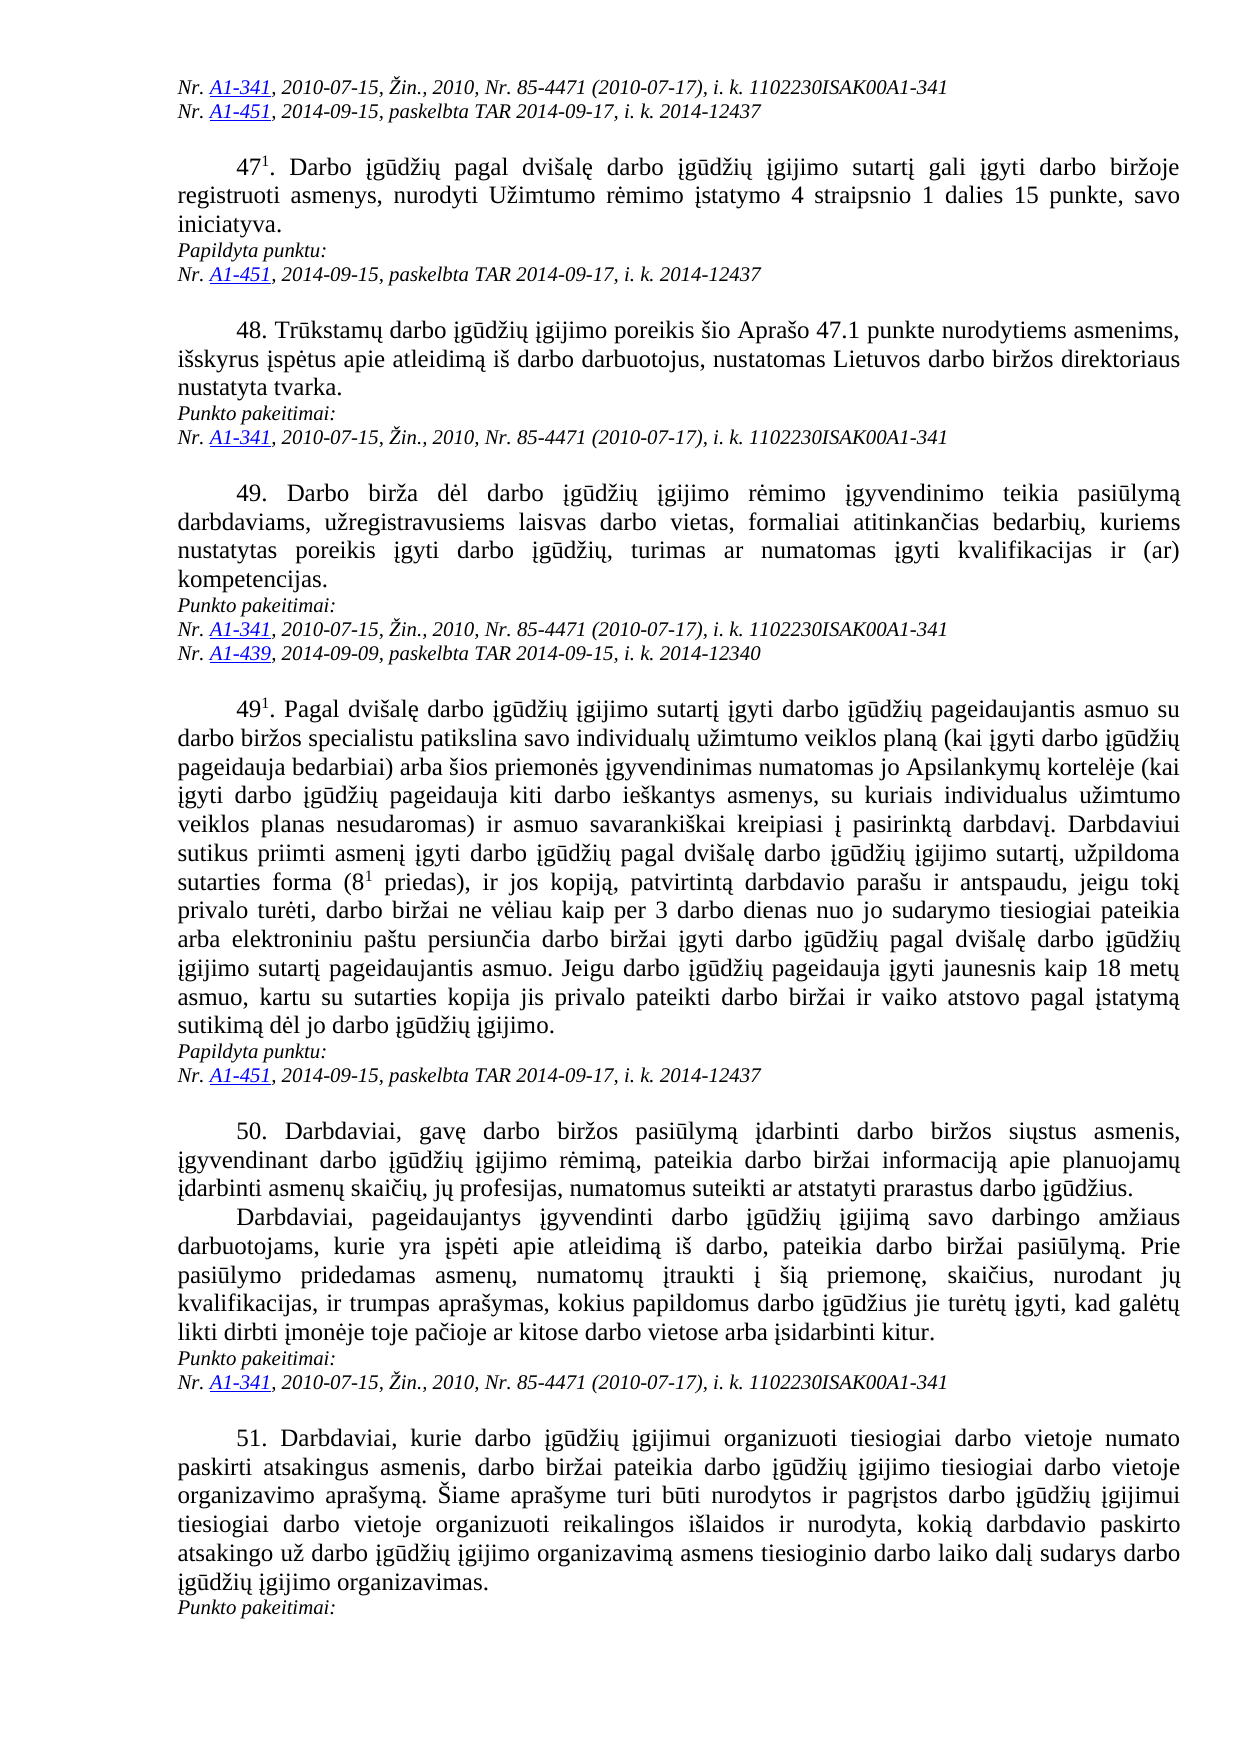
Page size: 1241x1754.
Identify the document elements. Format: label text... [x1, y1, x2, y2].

text Punkto pakeitimai: [177, 1595, 1181, 1619]
text 491. Pagal dvišalę darbo įgūdžių įgijimo sutartį įgyti darbo įgūdžių pageidaujantis asmuo su darbo biržos specialistu patikslina savo individualų užimtumo veiklos planą (kai įgyti darbo įgūdžių pageidauja bedarbiai) arba šios priemonės įgyvendinimas numatomas jo Apsilankymų kortelėje (kai įgyti darbo įgūdžių pageidauja kiti darbo ieškantys asmenys, su kuriais individualus užimtumo veiklos planas nesudaromas) ir asmuo savarankiškai kreipiasi į pasirinktą darbdavį. Darbdaviui sutikus priimti asmenį įgyti darbo įgūdžių pagal dvišalę darbo įgūdžių įgijimo sutartį, užpildoma sutarties forma (81 priedas), ir jos kopiją, patvirtintą darbdavio parašu ir antspaudu, jeigu tokį privalo turėti, darbo biržai ne vėliau kaip per 3 darbo dienas nuo jo sudarymo tiesiogiai pateikia arba elektroniniu paštu persiunčia darbo biržai įgyti darbo įgūdžių pagal dvišalę darbo įgūdžių įgijimo sutartį pageidaujantis asmuo. Jeigu darbo įgūdžių pageidauja įgyti jaunesnis kaip 18 metų asmuo, kartu su sutarties kopija jis privalo pateikti darbo biržai ir vaiko atstovo pagal įstatymą sutikimą dėl jo darbo įgūdžių įgijimo. [177, 694, 1181, 1039]
text 49. Darbo birža dėl darbo įgūdžių įgijimo rėmimo įgyvendinimo teikia pasiūlymą darbdaviams, užregistravusiems laisvas darbo vietas, formaliai atitinkančias bedarbių, kuriems nustatytas poreikis įgyti darbo įgūdžių, turimas ar numatomas įgyti kvalifikacijas ir (ar) kompetencijas. [177, 478, 1181, 593]
text Darbdaviai, pageidaujantys įgyvendinti darbo įgūdžių įgijimą savo darbingo amžiaus darbuotojams, kurie yra įspėti apie atleidimą iš darbo, pateikia darbo biržai pasiūlymą. Prie pasiūlymo pridedamas asmenų, numatomų įtraukti į šią priemonę, skaičius, nurodant jų kvalifikacijas, ir trumpas aprašymas, kokius papildomus darbo įgūdžius jie turėtų įgyti, kad galėtų likti dirbti įmonėje toje pačioje ar kitose darbo vietose arba įsidarbinti kitur. [177, 1202, 1181, 1346]
text Punkto pakeitimai: [177, 401, 1181, 425]
text 471. Darbo įgūdžių pagal dvišalę darbo įgūdžių įgijimo sutartį gali įgyti darbo biržoje registruoti asmenys, nurodyti Užimtumo rėmimo įstatymo 4 straipsnio 1 dalies 15 punkte, savo iniciatyva. [177, 152, 1181, 238]
text Papildyta punktu: [177, 238, 1181, 262]
text Nr. A1-341, 2010-07-15, Žin., 2010, Nr. 85-4471 (2010-07-17), i. k. 1102230ISAK00A1-341 [177, 75, 1181, 99]
text Punkto pakeitimai: [177, 593, 1181, 617]
text 50. Darbdaviai, gavę darbo biržos pasiūlymą įdarbinti darbo biržos siųstus asmenis, įgyvendinant darbo įgūdžių įgijimo rėmimą, pateikia darbo biržai informaciją apie planuojamų įdarbinti asmenų skaičių, jų profesijas, numatomus suteikti ar atstatyti prarastus darbo įgūdžius. [177, 1116, 1181, 1202]
text Nr. A1-451, 2014-09-15, paskelbta TAR 2014-09-17, i. k. 2014-12437 [177, 99, 1181, 123]
text Nr. A1-451, 2014-09-15, paskelbta TAR 2014-09-17, i. k. 2014-12437 [177, 1063, 1181, 1087]
text Punkto pakeitimai: [177, 1346, 1181, 1370]
text Nr. A1-439, 2014-09-09, paskelbta TAR 2014-09-15, i. k. 2014-12340 [177, 641, 1181, 665]
text Nr. A1-341, 2010-07-15, Žin., 2010, Nr. 85-4471 (2010-07-17), i. k. 1102230ISAK00A1-341 [177, 425, 1181, 449]
text Nr. A1-341, 2010-07-15, Žin., 2010, Nr. 85-4471 (2010-07-17), i. k. 1102230ISAK00A1-341 [177, 1370, 1181, 1394]
text Papildyta punktu: [177, 1039, 1181, 1063]
text 51. Darbdaviai, kurie darbo įgūdžių įgijimui organizuoti tiesiogiai darbo vietoje numato paskirti atsakingus asmenis, darbo biržai pateikia darbo įgūdžių įgijimo tiesiogiai darbo vietoje organizavimo aprašymą. Šiame aprašyme turi būti nurodytos ir pagrįstos darbo įgūdžių įgijimui tiesiogiai darbo vietoje organizuoti reikalingos išlaidos ir nurodyta, kokią darbdavio paskirto atsakingo už darbo įgūdžių įgijimo organizavimą asmens tiesioginio darbo laiko dalį sudarys darbo įgūdžių įgijimo organizavimas. [177, 1423, 1181, 1595]
text 48. Trūkstamų darbo įgūdžių įgijimo poreikis šio Aprašo 47.1 punkte nurodytiems asmenims, išskyrus įspėtus apie atleidimą iš darbo darbuotojus, nustatomas Lietuvos darbo biržos direktoriaus nustatyta tvarka. [177, 315, 1181, 401]
text Nr. A1-341, 2010-07-15, Žin., 2010, Nr. 85-4471 (2010-07-17), i. k. 1102230ISAK00A1-341 [177, 617, 1181, 641]
text Nr. A1-451, 2014-09-15, paskelbta TAR 2014-09-17, i. k. 2014-12437 [177, 262, 1181, 286]
